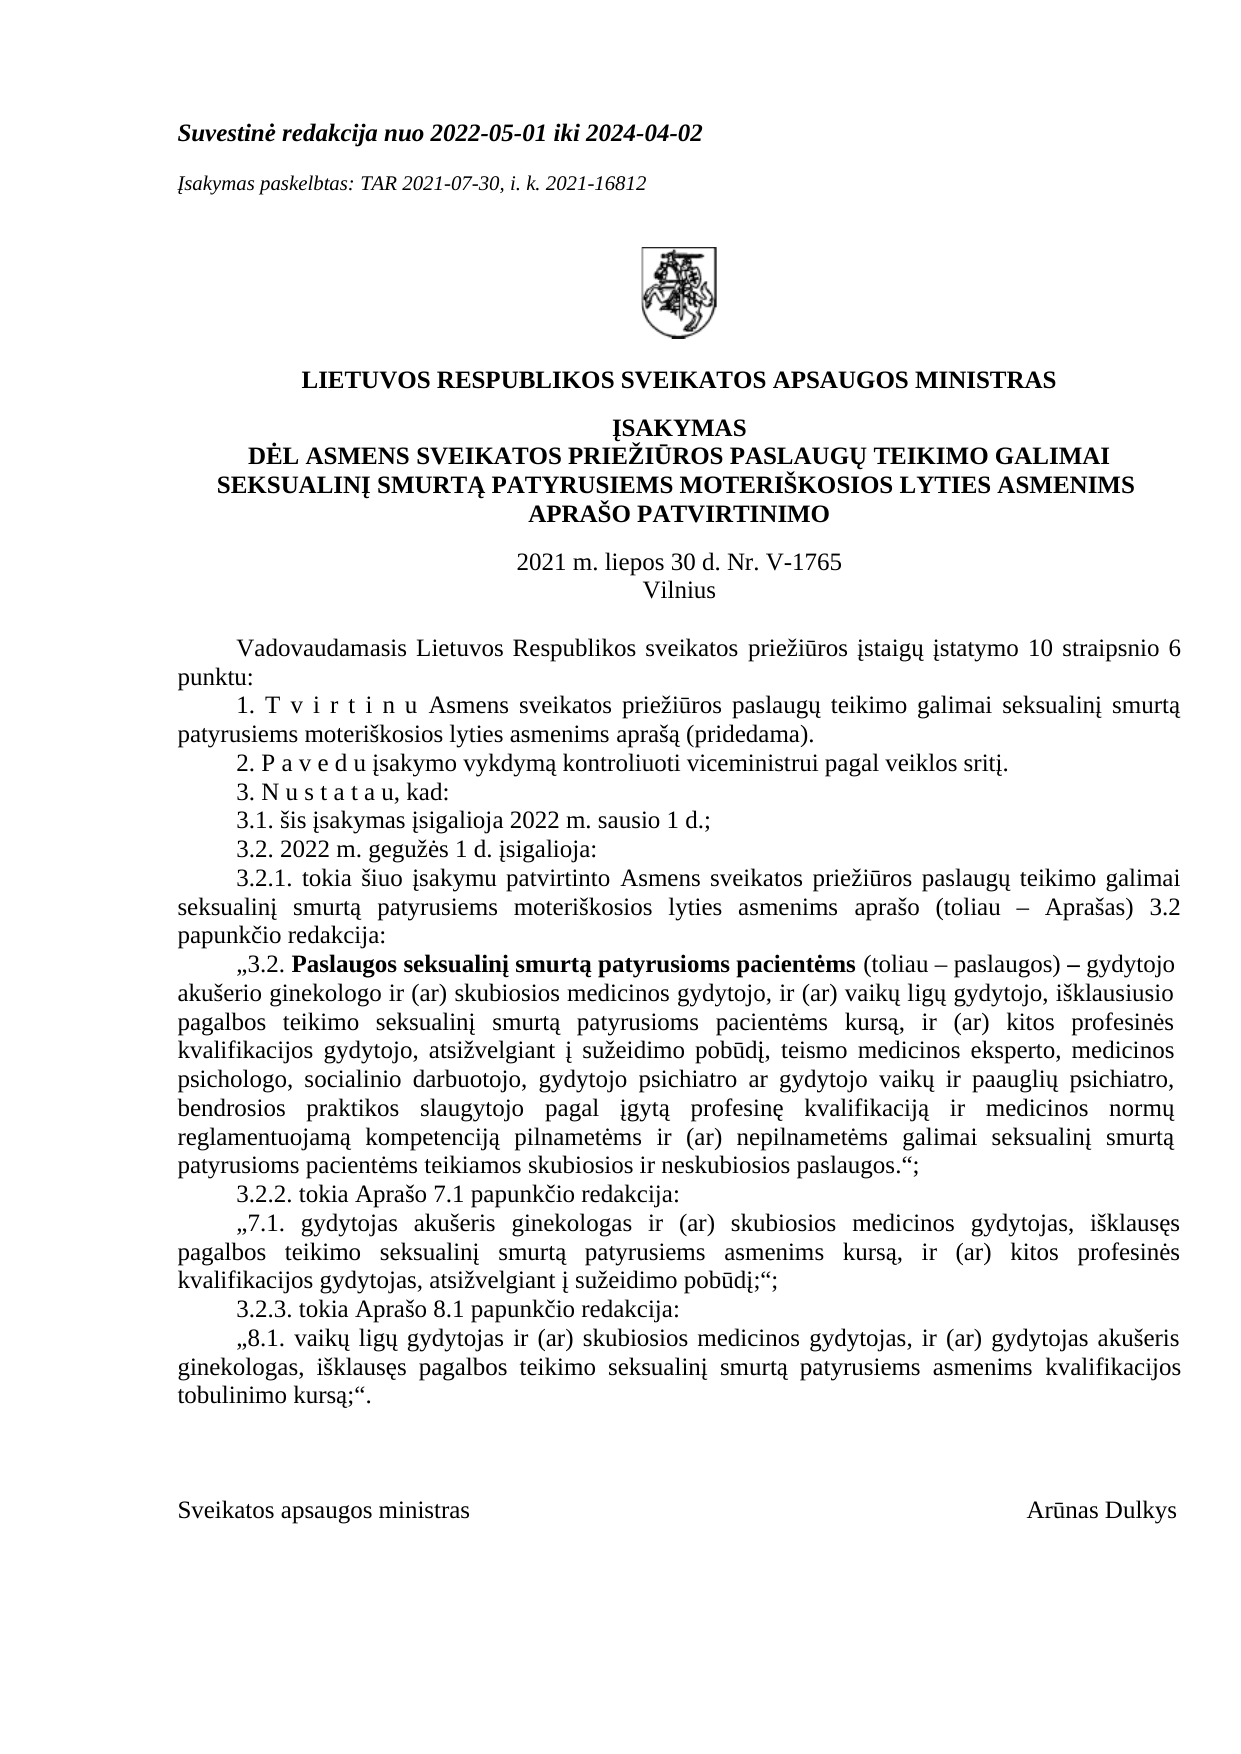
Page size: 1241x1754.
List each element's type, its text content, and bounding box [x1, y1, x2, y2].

text 3.2.1. tokia šiuo įsakymu patvirtinto Asmens sveikatos priežiūros paslaugų teikimo galimai seksualinį smurtą patyrusiems moteriškosios lyties asmenims aprašo (toliau – Aprašas) 3.2 papunkčio redakcija: [177, 863, 1181, 949]
text 3. N u s t a t a u, kad: [177, 777, 1181, 806]
text „8.1. vaikų ligų gydytojas ir (ar) skubiosios medicinos gydytojas, ir (ar) gydytojas akušeris ginekologas, išklausęs pagalbos teikimo seksualinį smurtą patyrusiems asmenims kvalifikacijos tobulinimo kursą;“. [177, 1323, 1181, 1409]
text „7.1. gydytojas akušeris ginekologas ir (ar) skubiosios medicinos gydytojas, išklausęs pagalbos teikimo seksualinį smurtą patyrusiems asmenims kursą, ir (ar) kitos profesinės kvalifikacijos gydytojas, atsižvelgiant į sužeidimo pobūdį;“; [177, 1208, 1181, 1294]
text 1. T v i r t i n u Asmens sveikatos priežiūros paslaugų teikimo galimai seksualinį smurtą patyrusiems moteriškosios lyties asmenims aprašą (pridedama). [177, 691, 1181, 748]
text LIETUVOS RESPUBLIKOS SVEIKATOS APSAUGOS MINISTRAS [177, 365, 1181, 393]
text DĖL ASMENS SVEIKATOS PRIEŽIŪROS PASLAUGŲ TEIKIMO GALIMAI SEKSUALINĮ SMURTĄ PATYRUSIEMS MOTERIŠKOSIOS LYTIES ASMENIMS [177, 441, 1181, 499]
text 3.2. 2022 m. gegužės 1 d. įsigalioja: [177, 834, 1175, 863]
text 2. P a v e d u įsakymo vykdymą kontroliuoti viceministrui pagal veiklos sritį. [177, 748, 1181, 777]
text Vilnius [177, 576, 1181, 604]
text 3.1. šis įsakymas įsigalioja 2022 m. sausio 1 d.; [177, 806, 1181, 834]
text Vadovaudamasis Lietuvos Respublikos sveikatos priežiūros įstaigų įstatymo 10 straipsnio 6 punktu: [177, 633, 1181, 691]
text APRAŠO PATVIRTINIMO [177, 499, 1181, 528]
text 3.2.3. tokia Aprašo 8.1 papunkčio redakcija: [177, 1294, 1181, 1323]
text ĮSAKYMAS [177, 413, 1181, 441]
text Įsakymas paskelbtas: TAR 2021-07-30, i. k. 2021-16812 [177, 171, 1181, 195]
text Sveikatos apsaugos ministras Arūnas Dulkys [177, 1496, 1181, 1524]
text „3.2. Paslaugos seksualinį smurtą patyrusioms pacientėms (toliau – paslaugos) – gydytojo akušerio ginekologo ir (ar) skubiosios medicinos gydytojo, ir (ar) vaikų ligų gydytojo, išklausiusio pagalbos teikimo seksualinį smurtą patyrusioms pacientėms kursą, ir (ar) kitos profesinės kvalifikacijos gydytojo, atsižvelgiant į sužeidimo pobūdį, teismo medicinos eksperto, medicinos psichologo, socialinio darbuotojo, gydytojo psichiatro ar gydytojo vaikų ir paauglių psichiatro, bendrosios praktikos slaugytojo pagal įgytą profesinę kvalifikaciją ir medicinos normų reglamentuojamą kompetenciją pilnametėms ir (ar) nepilnametėms galimai seksualinį smurtą patyrusioms pacientėms teikiamos skubiosios ir neskubiosios paslaugos.“; [177, 949, 1175, 1179]
text Suvestinė redakcija nuo 2022-05-01 iki 2024-04-02 [177, 118, 1181, 147]
text 3.2.2. tokia Aprašo 7.1 papunkčio redakcija: [177, 1179, 1175, 1208]
text 2021 m. liepos 30 d. Nr. V-1765 [177, 547, 1181, 576]
